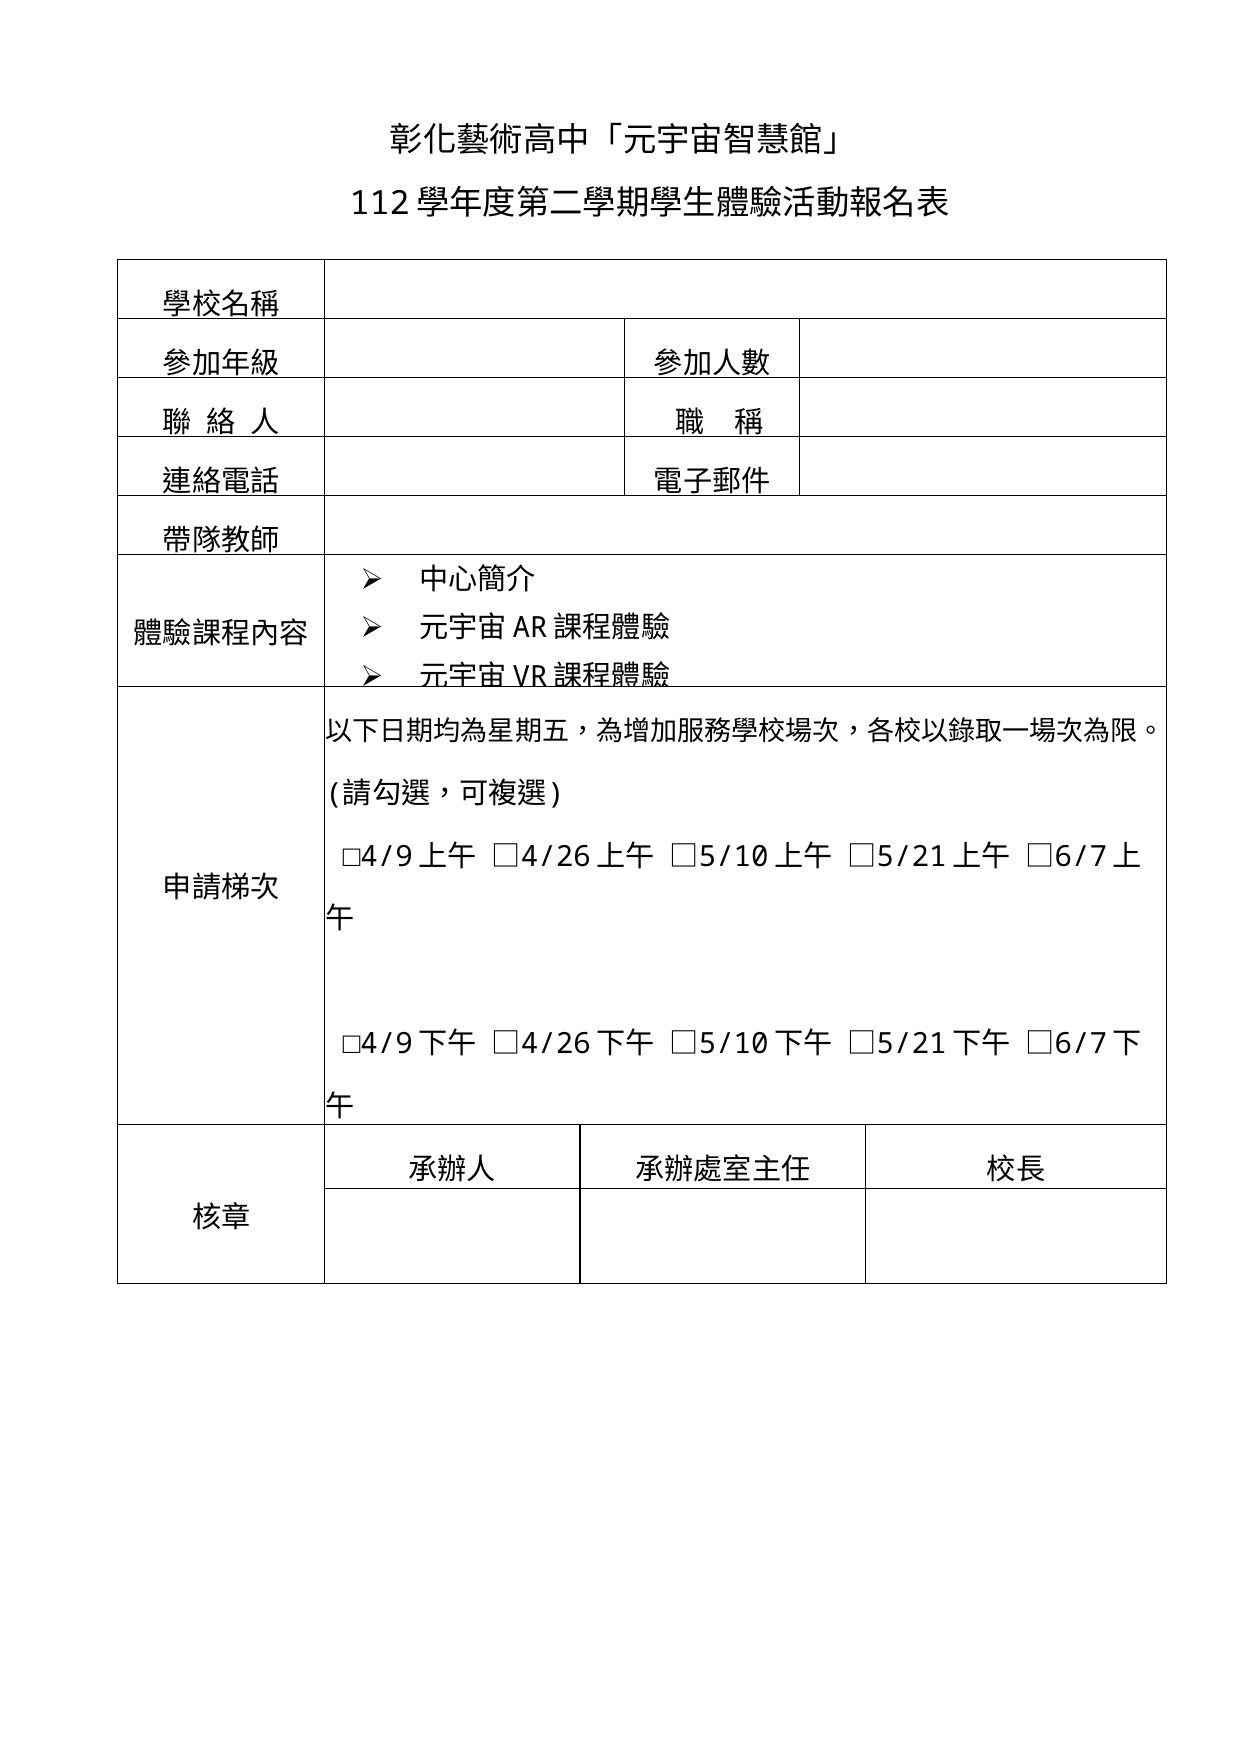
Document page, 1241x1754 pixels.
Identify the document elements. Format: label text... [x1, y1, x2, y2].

table_cell 聯 絡 人 [118, 378, 324, 436]
table_cell 體驗課程內容 [118, 555, 324, 686]
table_cell 以下日期均為星期五，為增加服務學校場次，各校以錄取一場次為限。 (請勾選，可複選) □4/9上午 □4/26上午 □5/10上午 □5/21上午 □6/7上午 □4/9下午 □4/26下午 □5/10下午 □5/21下午 □6/7下午 [325, 687, 1166, 1124]
table_cell 承辦人 [325, 1125, 579, 1188]
table_cell [325, 437, 624, 495]
table_cell [325, 378, 624, 436]
table_cell [800, 378, 1166, 436]
table_cell 參加人數 [625, 319, 799, 377]
table_cell [325, 319, 624, 377]
table_header 學校名稱 [118, 260, 324, 318]
table_cell [325, 496, 1166, 554]
table_cell 申請梯次 [118, 687, 324, 1124]
table_cell 承辦處室主任 [581, 1125, 865, 1188]
table_cell 核章 [118, 1125, 324, 1283]
table_cell 帶隊教師 [118, 496, 324, 554]
text 112學年度第二學期學生體驗活動報名表 [177, 158, 1122, 221]
table_cell 連絡電話 [118, 437, 324, 495]
table_cell [800, 319, 1166, 377]
table_cell 職 稱 [625, 378, 799, 436]
text 彰化藝術高中「元宇宙智慧館」 [148, 96, 1098, 158]
table_cell 中心簡介 元宇宙AR課程體驗 元宇宙VR課程體驗 [325, 555, 1166, 686]
table_cell 電子郵件 [625, 437, 799, 495]
table_cell [800, 437, 1166, 495]
table_cell 參加年級 [118, 319, 324, 377]
table_cell [325, 1189, 579, 1283]
table_header [325, 260, 1166, 318]
table_cell 校長 [866, 1125, 1166, 1188]
table_cell [581, 1189, 865, 1283]
table_cell [866, 1189, 1166, 1283]
